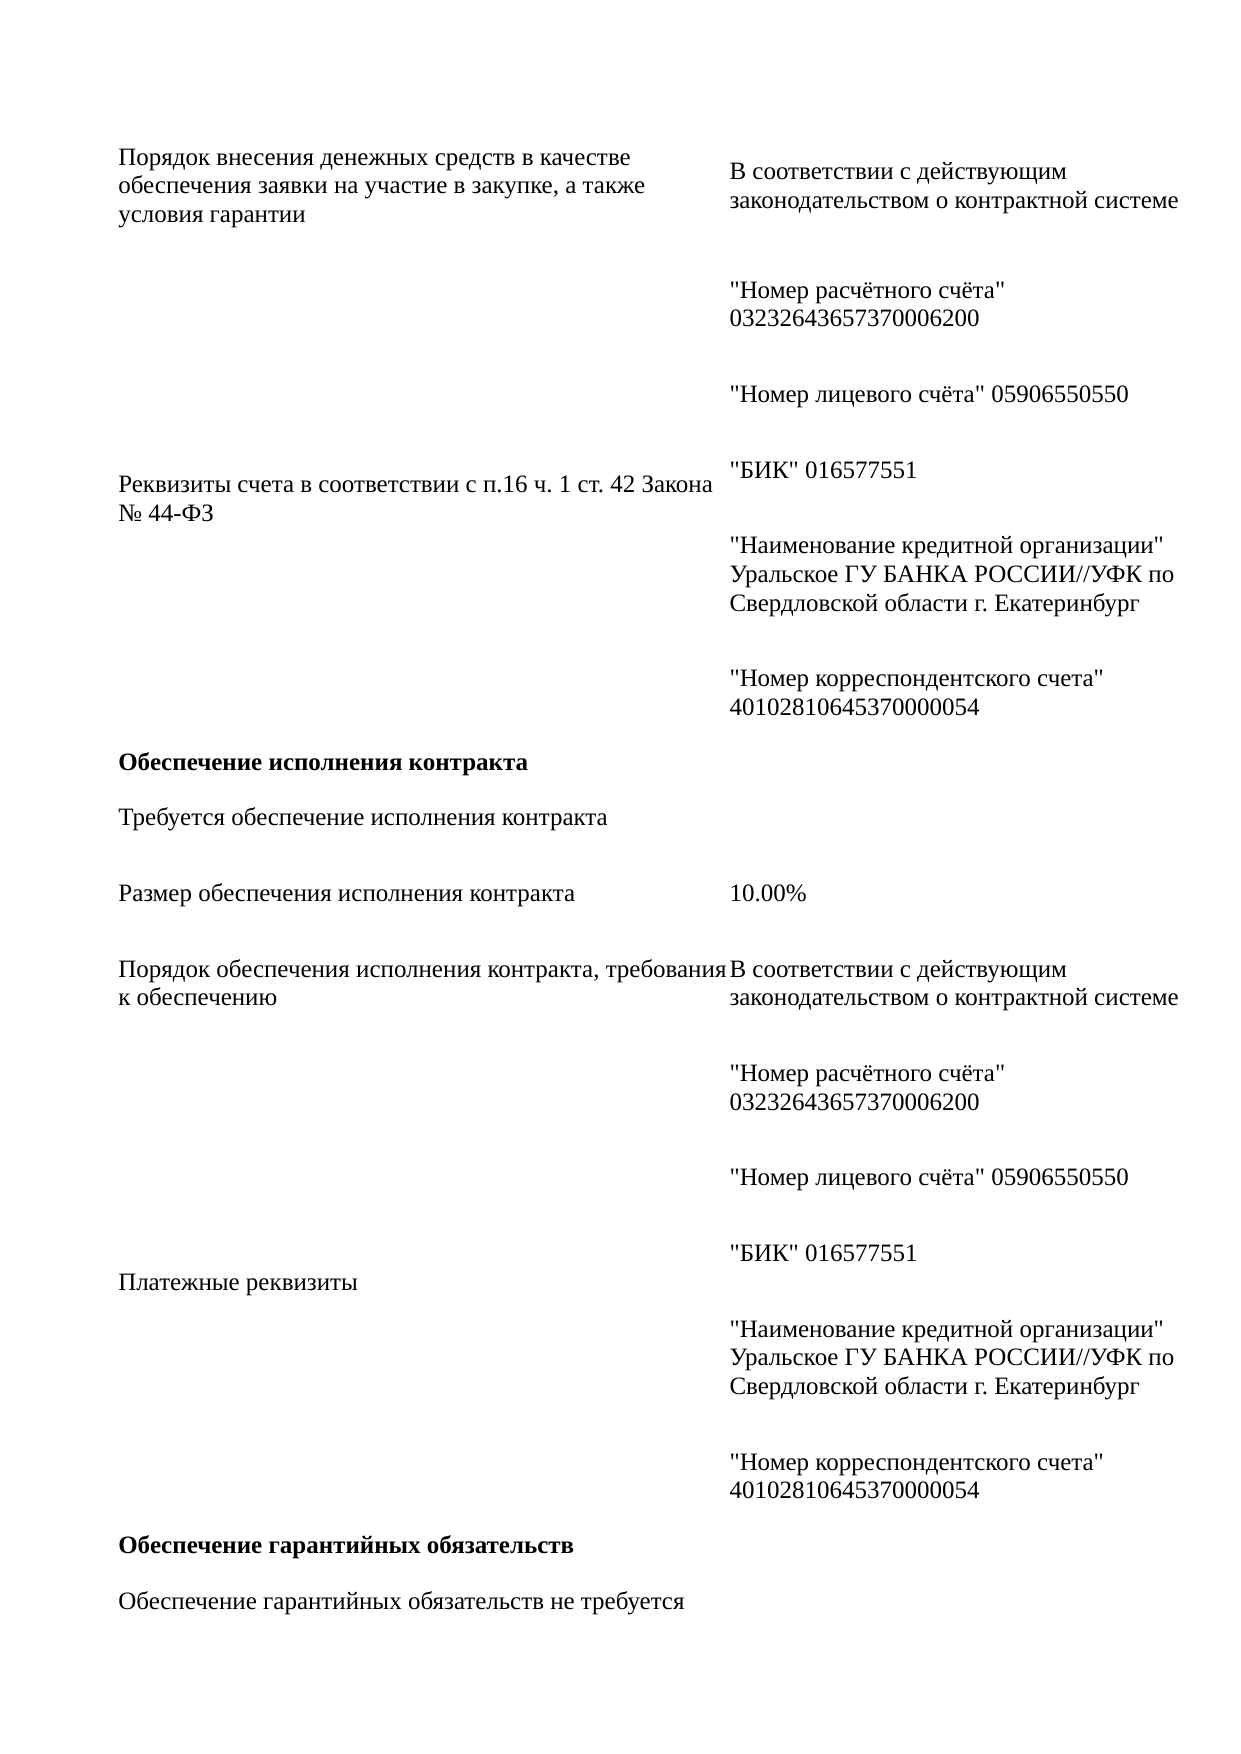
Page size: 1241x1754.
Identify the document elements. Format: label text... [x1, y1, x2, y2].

table_cell В соответствии с действующим законодательством о контрактной системе [729, 930, 1201, 1034]
table_cell "Номер расчётного счёта" 03232643657370006200 "Номер лицевого счёта" 05906550550 "БИК" 016577551 "Наименование кредитной организации" Уральское ГУ БАНКА РОССИИ//УФК по Свердловской области г. Екатеринбург "Номер корреспондентского счета" 40102810645370000054 [729, 251, 1201, 744]
table_cell [729, 1562, 1201, 1614]
table_cell Реквизиты счета в соответствии с п.16 ч. 1 ст. 42 Закона № 44-ФЗ [118, 251, 729, 744]
table_cell [729, 744, 1201, 779]
table_cell Обеспечение исполнения контракта [118, 744, 729, 779]
table_cell Порядок обеспечения исполнения контракта, требования к обеспечению [118, 930, 729, 1034]
table_cell 10.00% [729, 855, 1201, 930]
table_cell Обеспечение гарантийных обязательств не требуется [118, 1562, 729, 1614]
table_cell Требуется обеспечение исполнения контракта [118, 779, 729, 854]
table_cell Обеспечение гарантийных обязательств [118, 1528, 729, 1562]
table_cell "Номер расчётного счёта" 03232643657370006200 "Номер лицевого счёта" 05906550550 "БИК" 016577551 "Наименование кредитной организации" Уральское ГУ БАНКА РОССИИ//УФК по Свердловской области г. Екатеринбург "Номер корреспондентского счета" 40102810645370000054 [729, 1035, 1201, 1528]
table_cell Размер обеспечения исполнения контракта [118, 855, 729, 930]
table_cell В соответствии с действующим законодательством о контрактной системе [729, 118, 1201, 251]
table_cell [729, 1528, 1201, 1562]
table_cell [729, 779, 1201, 854]
table_cell Платежные реквизиты [118, 1035, 729, 1528]
table_cell Порядок внесения денежных средств в качестве обеспечения заявки на участие в закупке, а также условия гарантии [118, 118, 729, 251]
